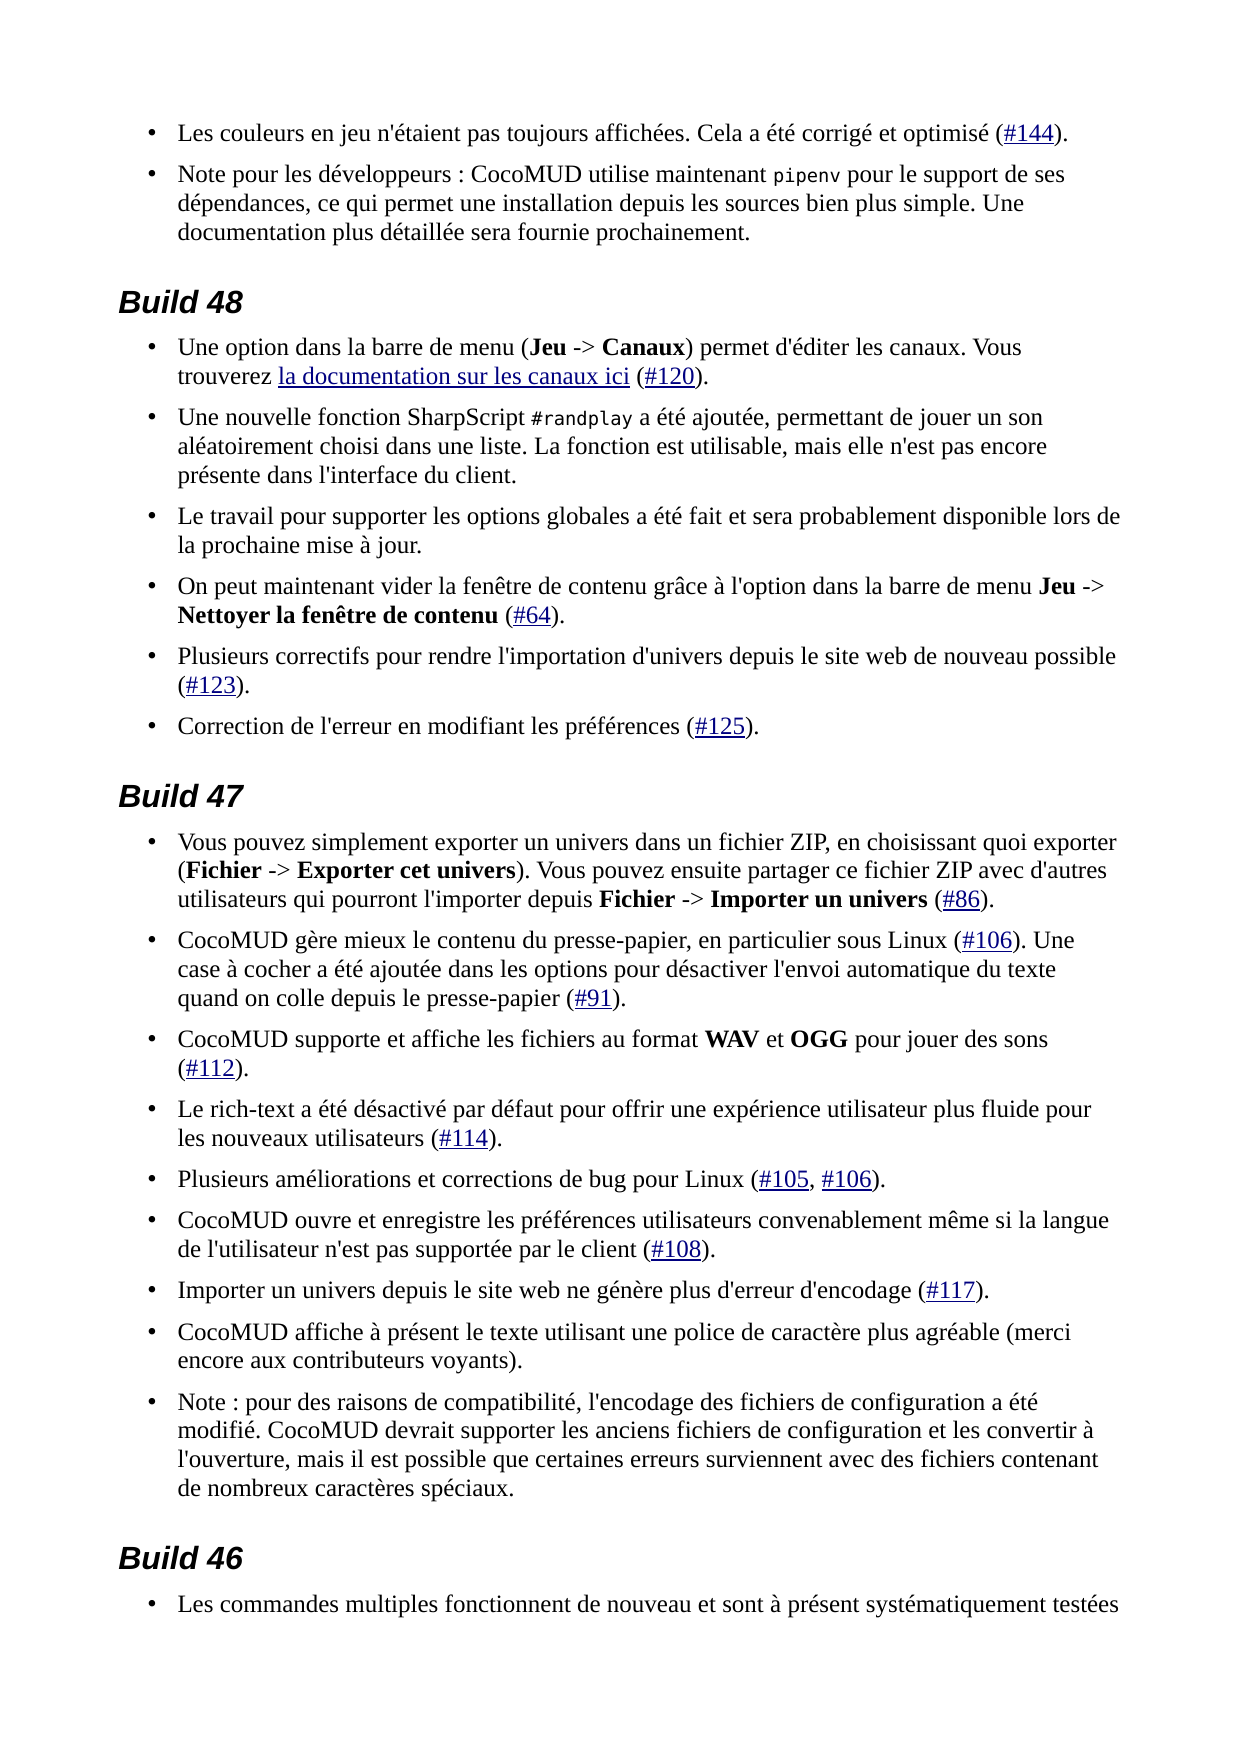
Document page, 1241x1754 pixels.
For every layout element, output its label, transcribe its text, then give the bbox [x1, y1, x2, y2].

list CocoMUD ouvre et enregistre les préférences utilisateurs convenablement même si la langue de l'utilisateur n'est pas supportée par le client (#108). [148, 1206, 1122, 1263]
list Les commandes multiples fonctionnent de nouveau et sont à présent systématiquement testées [148, 1589, 1122, 1617]
list Plusieurs améliorations et corrections de bug pour Linux (#105, #106). [148, 1164, 1122, 1193]
list CocoMUD gère mieux le contenu du presse-papier, en particulier sous Linux (#106). Une case à cocher a été ajoutée dans les options pour désactiver l'envoi automatique du texte quand on colle depuis le presse-papier (#91). [148, 926, 1122, 1012]
list Une nouvelle fonction SharpScript #randplay a été ajoutée, permettant de jouer un son aléatoirement choisi dans une liste. La fonction est utilisable, mais elle n'est pas encore présente dans l'interface du client. [148, 402, 1122, 489]
list Le rich-text a été désactivé par défaut pour offrir une expérience utilisateur plus fluide pour les nouveaux utilisateurs (#114). [148, 1094, 1122, 1152]
list Vous pouvez simplement exporter un univers dans un fichier ZIP, en choisissant quoi exporter (Fichier -> Exporter cet univers). Vous pouvez ensuite partager ce fichier ZIP avec d'autres utilisateurs qui pourront l'importer depuis Fichier -> Importer un univers (#86). [148, 827, 1122, 913]
subtitle Build 48 [118, 283, 1122, 320]
list CocoMUD affiche à présent le texte utilisant une police de caractère plus agréable (merci encore aux contributeurs voyants). [148, 1317, 1122, 1374]
list CocoMUD supporte et affiche les fichiers au format WAV et OGG pour jouer des sons (#112). [148, 1024, 1122, 1082]
subtitle Build 47 [118, 777, 1122, 814]
list Correction de l'erreur en modifiant les préférences (#125). [148, 711, 1122, 740]
subtitle Build 46 [118, 1539, 1122, 1576]
list Le travail pour supporter les options globales a été fait et sera probablement disponible lors de la prochaine mise à jour. [148, 501, 1122, 559]
list Les couleurs en jeu n'étaient pas toujours affichées. Cela a été corrigé et optimisé (#144). [148, 118, 1122, 147]
list Note pour les développeurs : CocoMUD utilise maintenant pipenv pour le support de ses dépendances, ce qui permet une installation depuis les sources bien plus simple. Une documentation plus détaillée sera fournie prochainement. [148, 159, 1122, 246]
list On peut maintenant vider la fenêtre de contenu grâce à l'option dans la barre de menu Jeu -> Nettoyer la fenêtre de contenu (#64). [148, 571, 1122, 629]
list Plusieurs correctifs pour rendre l'importation d'univers depuis le site web de nouveau possible (#123). [148, 641, 1122, 699]
list Importer un univers depuis le site web ne génère plus d'erreur d'encodage (#117). [148, 1276, 1122, 1304]
list Note : pour des raisons de compatibilité, l'encodage des fichiers de configuration a été modifié. CocoMUD devrait supporter les anciens fichiers de configuration et les convertir à l'ouverture, mais il est possible que certaines erreurs surviennent avec des fichiers contenant de nombreux caractères spéciaux. [148, 1387, 1122, 1502]
list Une option dans la barre de menu (Jeu -> Canaux) permet d'éditer les canaux. Vous trouverez la documentation sur les canaux ici (#120). [148, 332, 1122, 390]
